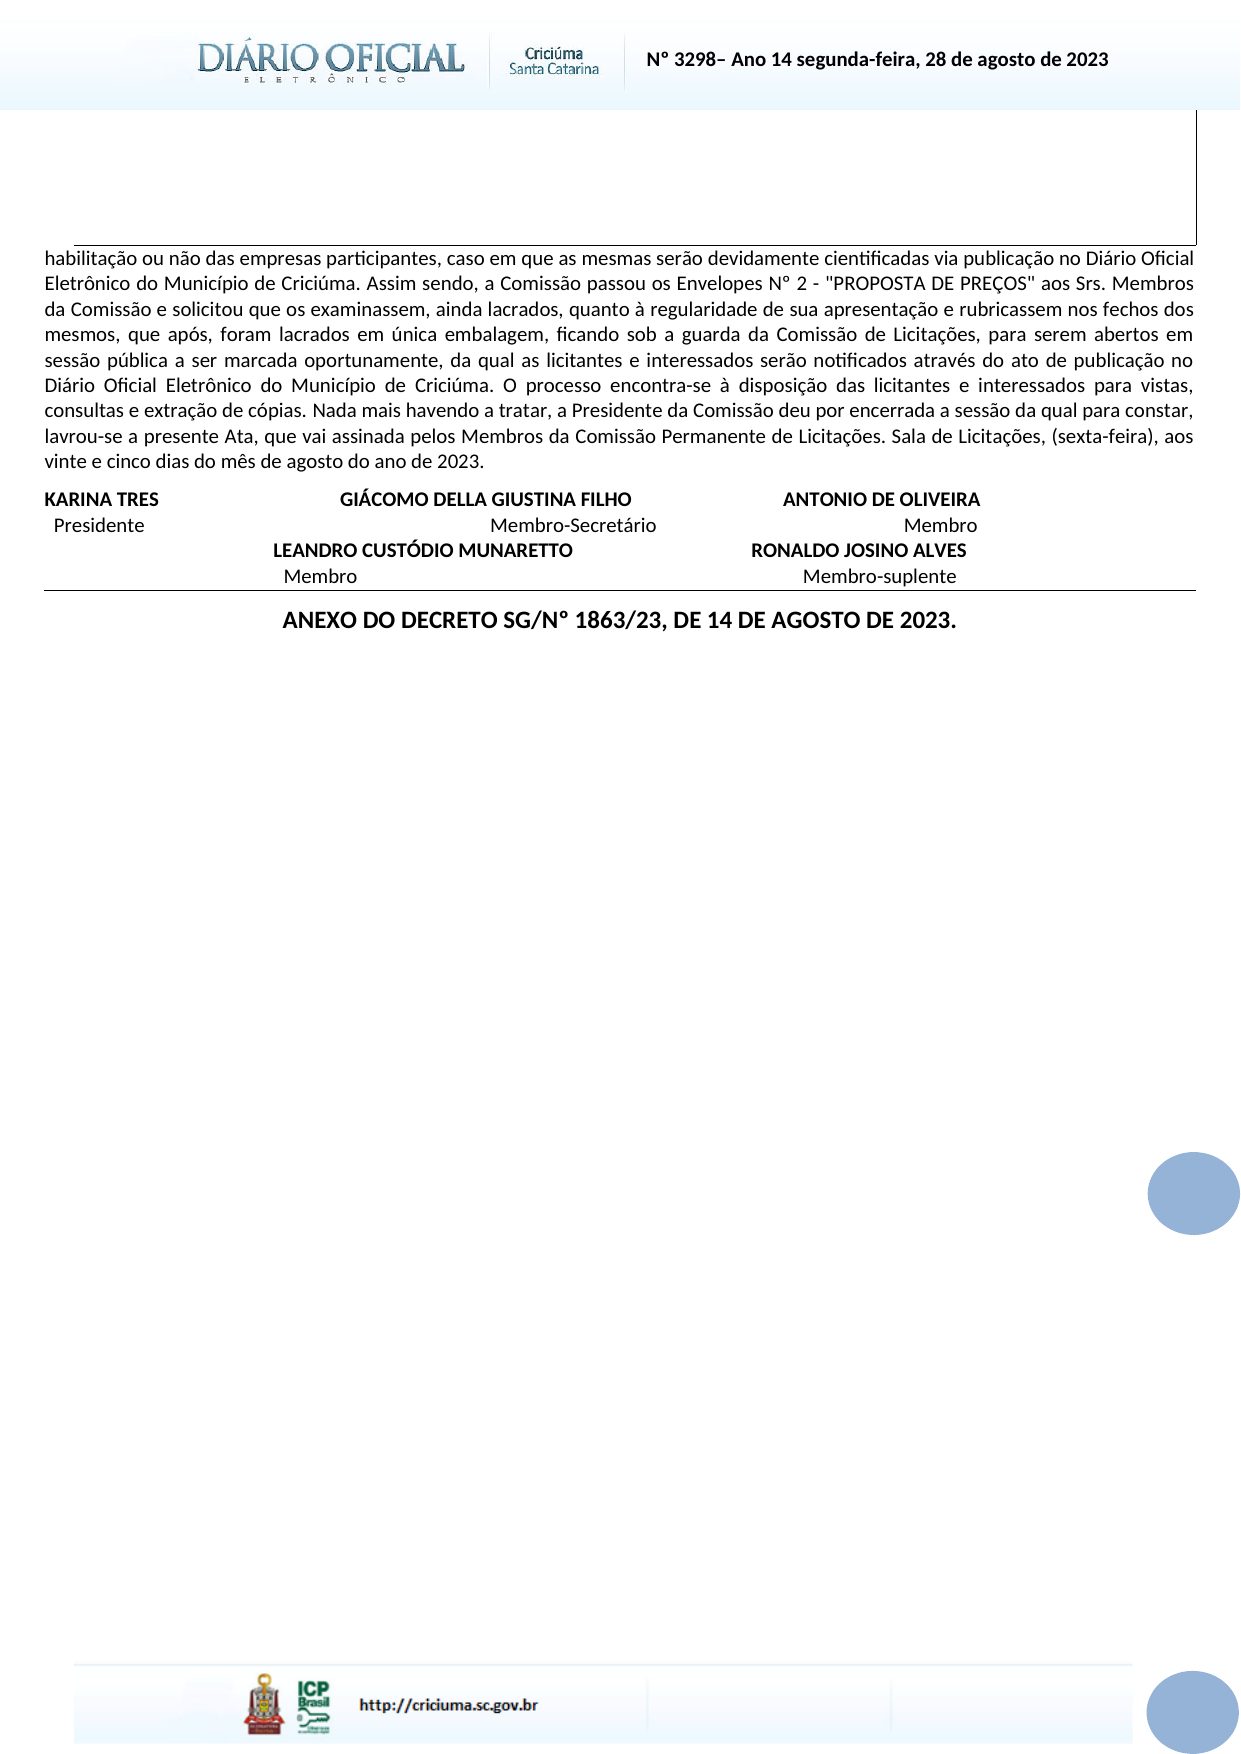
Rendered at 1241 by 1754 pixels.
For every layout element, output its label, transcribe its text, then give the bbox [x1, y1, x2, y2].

text Presidente Membro-Secretário Membro [44, 512, 1196, 537]
text LEANDRO CUSTÓDIO MUNARETTO RONALDO JOSINO ALVES [44, 537, 1196, 563]
text KARINA TRES GIÁCOMO DELLA GIUSTINA FILHO ANTONIO DE OLIVEIRA [44, 487, 1196, 512]
text habilitação ou não das empresas participantes, caso em que as mesmas serão devidamente cientificadas via publicação no Diário Oficial Eletrônico do Município de Criciúma. Assim sendo, a Comissão passou os Envelopes Nº 2 - "PROPOSTA DE PREÇOS" aos Srs. Membros da Comissão e solicitou que os examinassem, ainda lacrados, quanto à regularidade de sua apresentação e rubricassem nos fechos dos mesmos, que após, foram lacrados em única embalagem, ficando sob a guarda da Comissão de Licitações, para serem abertos em sessão pública a ser marcada oportunamente, da qual as licitantes e interessados serão notificados através do ato de publicação no Diário Oficial Eletrônico do Município de Criciúma. O processo encontra-se à disposição das licitantes e interessados para vistas, consultas e extração de cópias. Nada mais havendo a tratar, a Presidente da Comissão deu por encerrada a sessão da qual para constar, lavrou-se a presente Ata, que vai assinada pelos Membros da Comissão Permanente de Licitações. Sala de Licitações, (sexta-feira), aos vinte e cinco dias do mês de agosto do ano de 2023. [44, 245, 1196, 474]
text Membro Membro-suplente [44, 563, 1196, 590]
text ANEXO DO DECRETO SG/Nº 1863/23, DE 14 DE AGOSTO DE 2023. [44, 604, 1196, 635]
